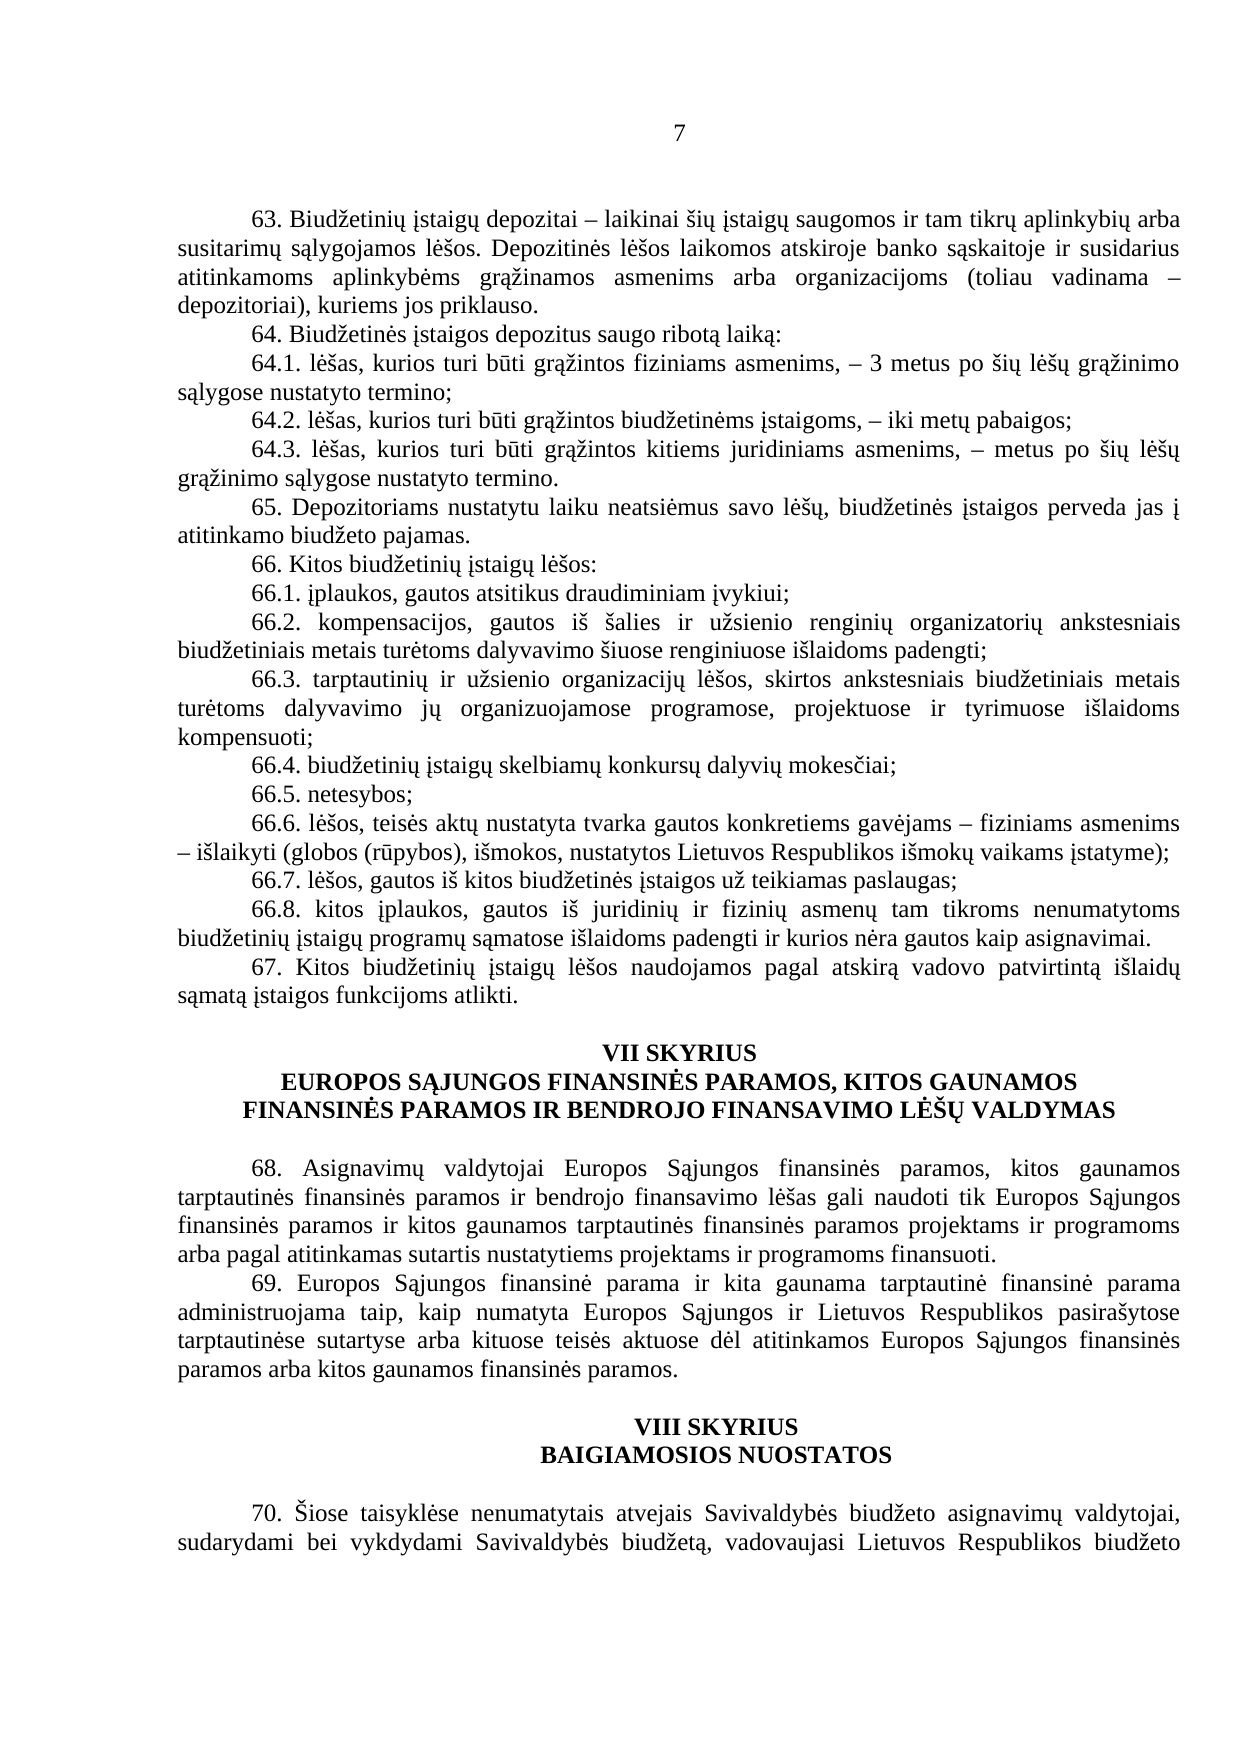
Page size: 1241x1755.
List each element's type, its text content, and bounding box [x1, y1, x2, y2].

text VIII SKYRIUS [177, 1412, 1181, 1441]
text EUROPOS SĄJUNGOS FINANSINĖS PARAMOS, KITOS GAUNAMOS [177, 1067, 1181, 1096]
text 65. Depozitoriams nustatytu laiku neatsiėmus savo lėšų, biudžetinės įstaigos perveda jas į atitinkamo biudžeto pajamas. [177, 492, 1181, 549]
text 66.1. įplaukos, gautos atsitikus draudiminiam įvykiui; [177, 578, 1181, 607]
text 64.1. lėšas, kurios turi būti grąžintos fiziniams asmenims, – 3 metus po šių lėšų grąžinimo sąlygose nustatyto termino; [177, 348, 1181, 406]
text FINANSINĖS PARAMOS IR BENDROJO FINANSAVIMO LĖŠŲ VALDYMAS [177, 1096, 1181, 1124]
text BAIGIAMOSIOS NUOSTATOS [177, 1441, 1181, 1469]
text 69. Europos Sąjungos finansinė parama ir kita gaunama tarptautinė finansinė parama administruojama taip, kaip numatyta Europos Sąjungos ir Lietuvos Respublikos pasirašytose tarptautinėse sutartyse arba kituose teisės aktuose dėl atitinkamos Europos Sąjungos finansinės paramos arba kitos gaunamos finansinės paramos. [177, 1268, 1181, 1383]
text 64. Biudžetinės įstaigos depozitus saugo ribotą laiką: [177, 319, 1181, 348]
text 64.3. lėšas, kurios turi būti grąžintos kitiems juridiniams asmenims, – metus po šių lėšų grąžinimo sąlygose nustatyto termino. [177, 434, 1181, 492]
text 66.4. biudžetinių įstaigų skelbiamų konkursų dalyvių mokesčiai; [177, 751, 1181, 779]
text 64.2. lėšas, kurios turi būti grąžintos biudžetinėms įstaigoms, – iki metų pabaigos; [177, 406, 1181, 434]
text 66.5. netesybos; [177, 779, 1181, 808]
text 67. Kitos biudžetinių įstaigų lėšos naudojamos pagal atskirą vadovo patvirtintą išlaidų sąmatą įstaigos funkcijoms atlikti. [177, 952, 1181, 1009]
text 66.8. kitos įplaukos, gautos iš juridinių ir fizinių asmenų tam tikroms nenumatytoms biudžetinių įstaigų programų sąmatose išlaidoms padengti ir kurios nėra gautos kaip asignavimai. [177, 894, 1181, 952]
text 63. Biudžetinių įstaigų depozitai – laikinai šių įstaigų saugomos ir tam tikrų aplinkybių arba susitarimų sąlygojamos lėšos. Depozitinės lėšos laikomos atskiroje banko sąskaitoje ir susidarius atitinkamoms aplinkybėms grąžinamos asmenims arba organizacijoms (toliau vadinama – depozitoriai), kuriems jos priklauso. [177, 204, 1181, 319]
text VII SKYRIUS [177, 1038, 1181, 1067]
text 70. Šiose taisyklėse nenumatytais atvejais Savivaldybės biudžeto asignavimų valdytojai, sudarydami bei vykdydami Savivaldybės biudžetą, vadovaujasi Lietuvos Respublikos biudžeto [177, 1498, 1181, 1556]
text 66.7. lėšos, gautos iš kitos biudžetinės įstaigos už teikiamas paslaugas; [177, 866, 1181, 894]
text 66.2. kompensacijos, gautos iš šalies ir užsienio renginių organizatorių ankstesniais biudžetiniais metais turėtoms dalyvavimo šiuose renginiuose išlaidoms padengti; [177, 607, 1181, 664]
text 66.6. lėšos, teisės aktų nustatyta tvarka gautos konkretiems gavėjams – fiziniams asmenims – išlaikyti (globos (rūpybos), išmokos, nustatytos Lietuvos Respublikos išmokų vaikams įstatyme); [177, 808, 1181, 866]
text 66. Kitos biudžetinių įstaigų lėšos: [177, 549, 1181, 578]
text 66.3. tarptautinių ir užsienio organizacijų lėšos, skirtos ankstesniais biudžetiniais metais turėtoms dalyvavimo jų organizuojamose programose, projektuose ir tyrimuose išlaidoms kompensuoti; [177, 664, 1181, 751]
text 68. Asignavimų valdytojai Europos Sąjungos finansinės paramos, kitos gaunamos tarptautinės finansinės paramos ir bendrojo finansavimo lėšas gali naudoti tik Europos Sąjungos finansinės paramos ir kitos gaunamos tarptautinės finansinės paramos projektams ir programoms arba pagal atitinkamas sutartis nustatytiems projektams ir programoms finansuoti. [177, 1153, 1181, 1268]
